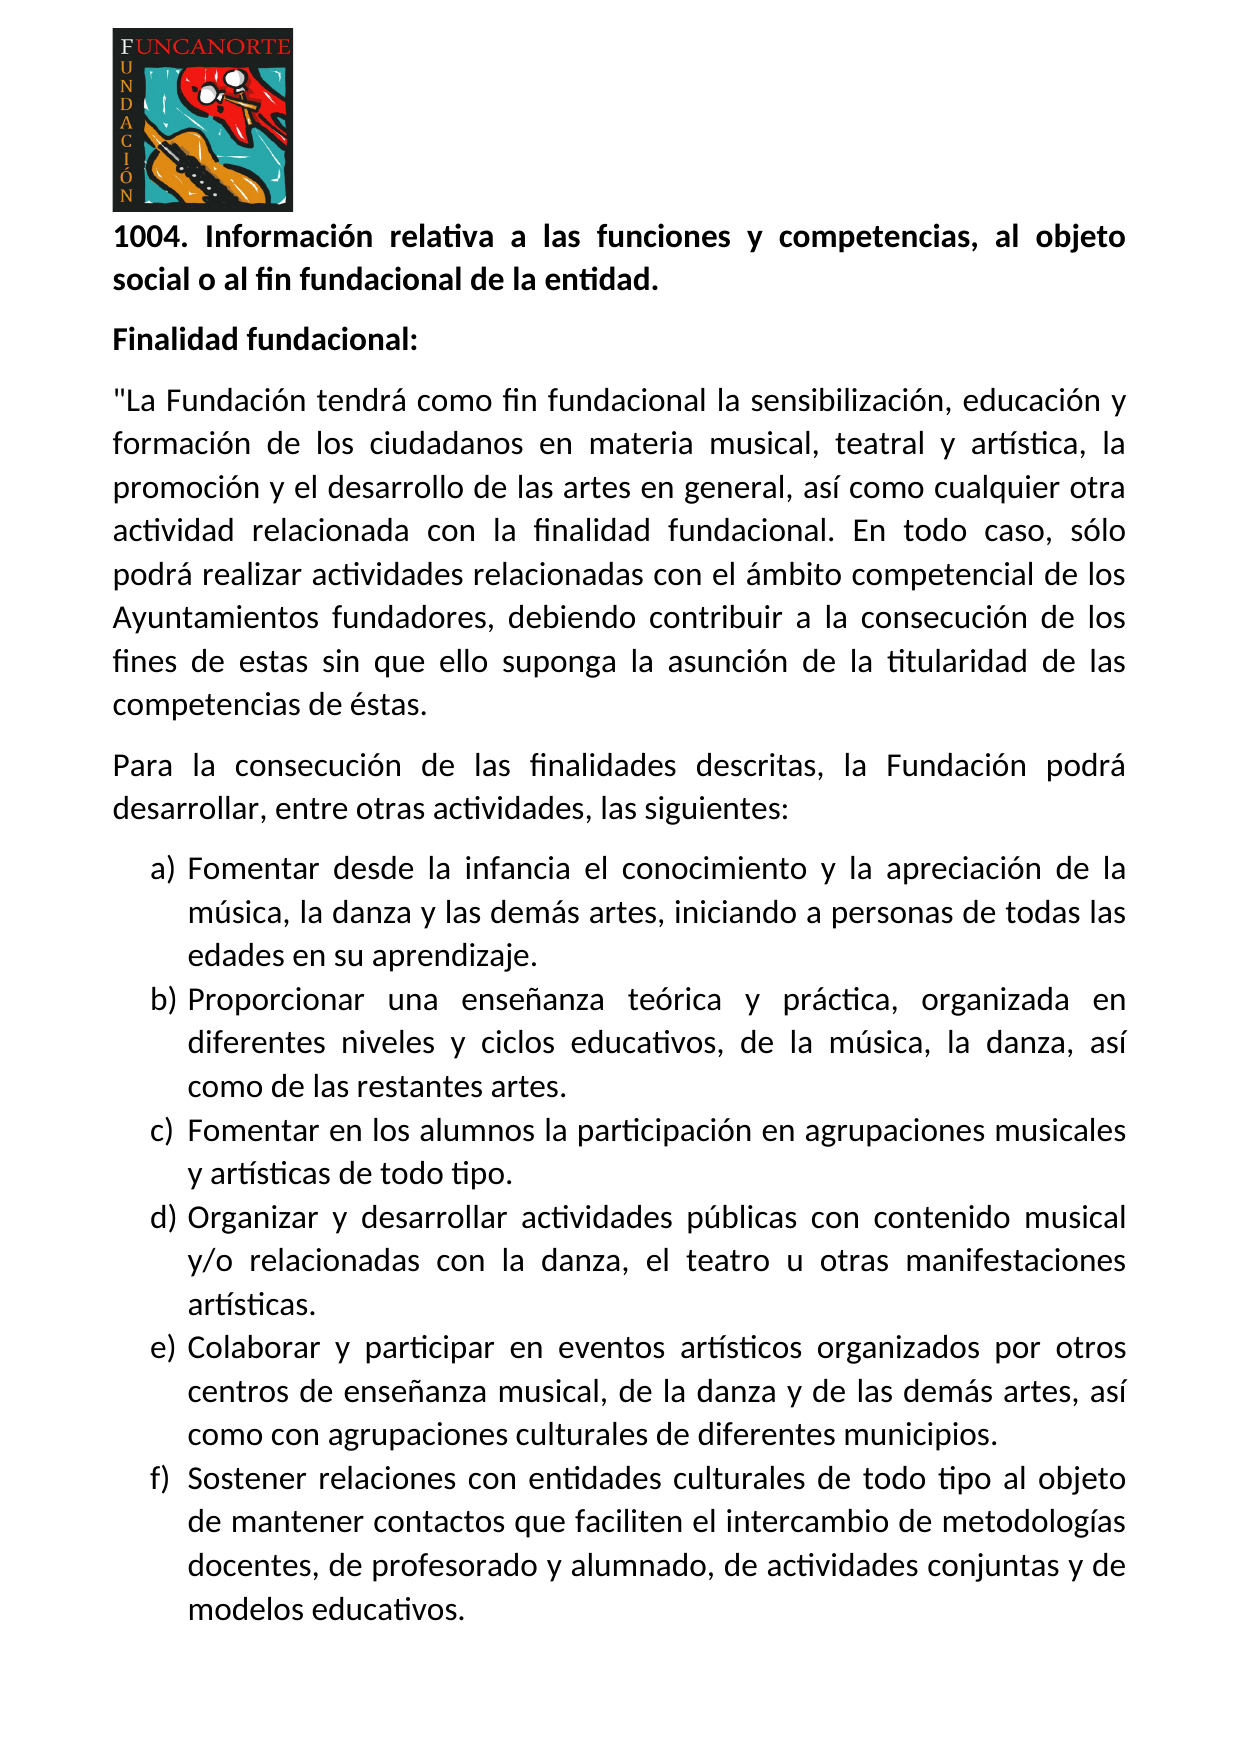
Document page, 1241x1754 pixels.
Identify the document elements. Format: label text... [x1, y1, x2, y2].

list Fomentar en los alumnos la participación en agrupaciones musicales y artísticas de todo tipo. [150, 1109, 1128, 1193]
text Finalidad fundacional: [112, 318, 1128, 359]
list Organizar y desarrollar actividades públicas con contenido musical y/o relacionadas con la danza, el teatro u otras manifestaciones artísticas. [150, 1196, 1128, 1323]
list Sostener relaciones con entidades culturales de todo tipo al objeto de mantener contactos que faciliten el intercambio de metodologías docentes, de profesorado y alumnado, de actividades conjuntas y de modelos educativos. [150, 1457, 1128, 1628]
list Colaborar y participar en eventos artísticos organizados por otros centros de enseñanza musical, de la danza y de las demás artes, así como con agrupaciones culturales de diferentes municipios. [150, 1326, 1128, 1454]
list Fomentar desde la infancia el conocimiento y la apreciación de la música, la danza y las demás artes, iniciando a personas de todas las edades en su aprendizaje. [150, 847, 1128, 975]
text "La Fundación tendrá como fin fundacional la sensibilización, educación y formación de los ciudadanos en materia musical, teatral y artística, la promoción y el desarrollo de las artes en general, así como cualquier otra actividad relacionada con la finalidad fundacional. En todo caso, sólo podrá realizar actividades relacionadas con el ámbito competencial de los Ayuntamientos fundadores, debiendo contribuir a la consecución de los fines de estas sin que ello suponga la asunción de la titularidad de las competencias de éstas. [112, 379, 1128, 724]
text Para la consecución de las finalidades descritas, la Fundación podrá desarrollar, entre otras actividades, las siguientes: [112, 744, 1128, 828]
list Proporcionar una enseñanza teórica y práctica, organizada en diferentes niveles y ciclos educativos, de la música, la danza, así como de las restantes artes. [150, 978, 1128, 1106]
text 1004. Información relativa a las funciones y competencias, al objeto social o al fin fundacional de la entidad. [112, 150, 1128, 299]
